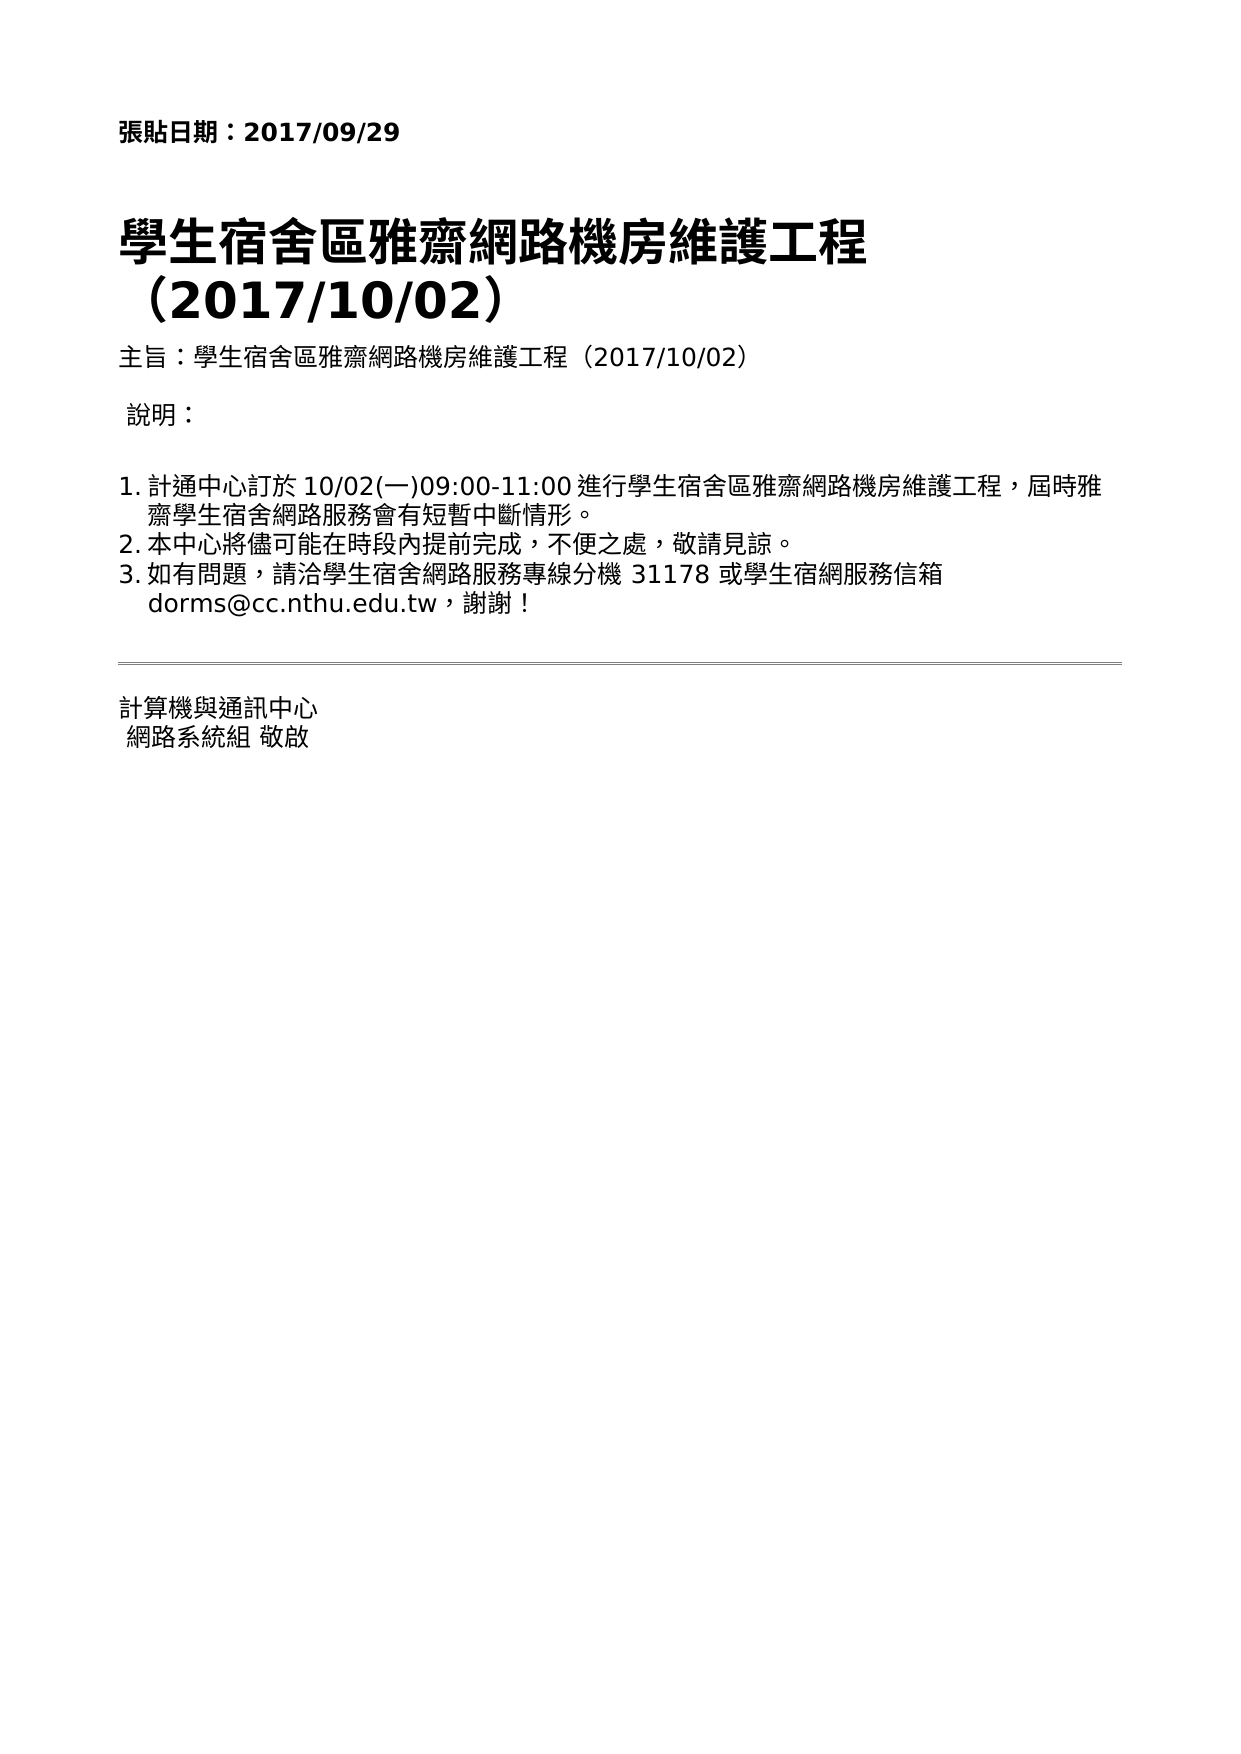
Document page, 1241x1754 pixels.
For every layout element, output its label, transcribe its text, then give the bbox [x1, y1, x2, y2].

list 如有問題，請洽學生宿舍網路服務專線分機 31178 或學生宿網服務信箱dorms@cc.nthu.edu.tw，謝謝！ [118, 560, 1122, 618]
list 計通中心訂於10/02(一)09:00-11:00進行學生宿舍區雅齋網路機房維護工程，屆時雅齋學生宿舍網路服務會有短暫中斷情形。 [118, 472, 1122, 531]
subtitle 學生宿舍區雅齋網路機房維護工程（2017/10/02） [118, 214, 1122, 330]
list 本中心將儘可能在時段內提前完成，不便之處，敬請見諒。 [118, 531, 1122, 560]
text 張貼日期：2017/09/29 [118, 118, 1122, 176]
text 主旨：學生宿舍區雅齋網路機房維護工程（2017/10/02） 說明： [118, 343, 1122, 430]
text 計算機與通訊中心 網路系統組 敬啟 [118, 694, 1122, 752]
